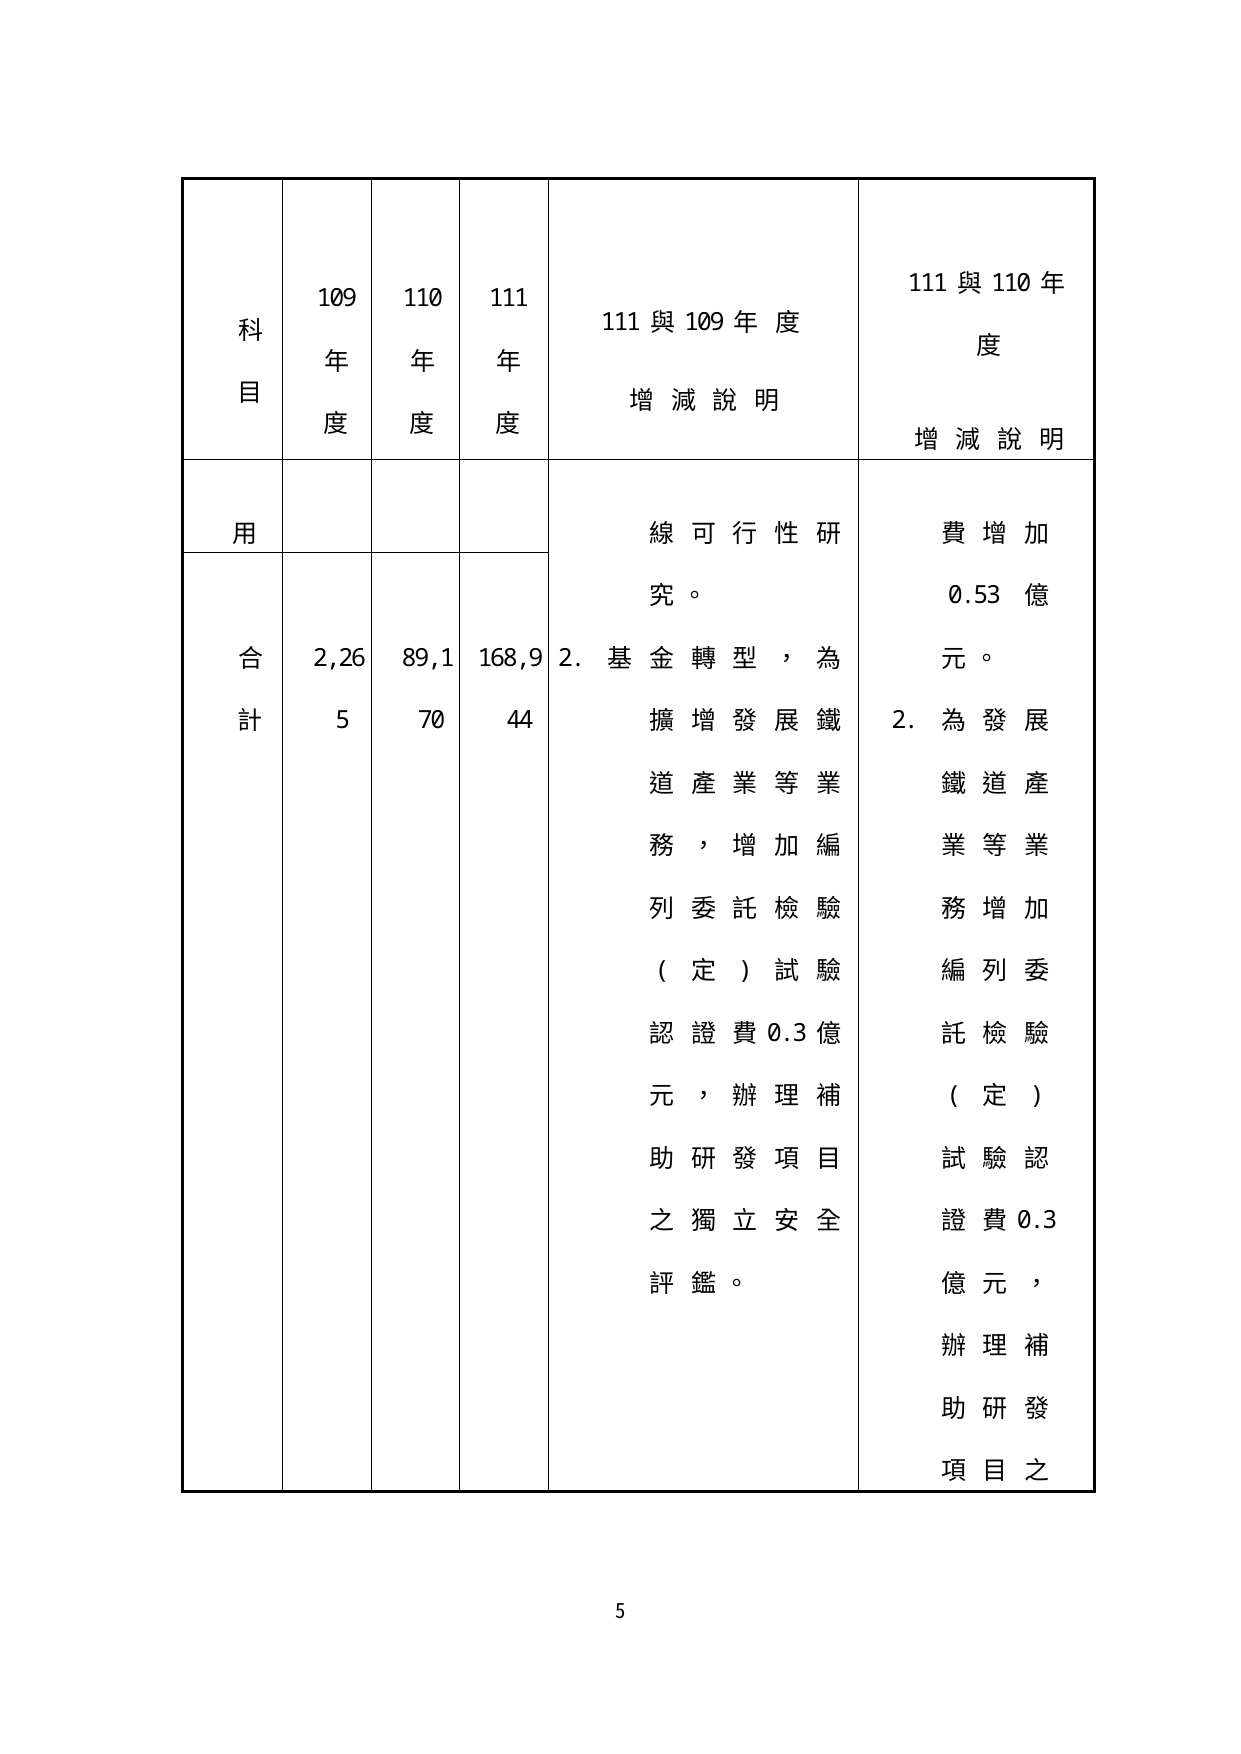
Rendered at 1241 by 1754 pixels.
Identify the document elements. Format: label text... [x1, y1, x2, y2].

table_cell 合 計 [184, 553, 282, 1490]
table_header 科目 [184, 180, 282, 458]
table_header 109年度 [283, 180, 371, 458]
table_cell 168,944 [460, 553, 548, 1490]
table_cell [283, 460, 371, 552]
table_cell 用 [184, 460, 282, 552]
table_cell 111年度預算案數較109年度決算數增加1.67億元，主要原因如下： 基金轉型，為擴增推動鐵道運輸(鐵道路網規劃)業務，增加編列工程及管理諮詢服務費1.07億元，辦理鐵路新建或改建相關規劃、地方捷運系統(含輕軌)路網整體規劃或新闢路線可行性研究。 基金轉型，為擴增發展鐵道產業等業務，增加編列委託檢驗(定)試驗認證費0.3億元，辦理補助研發項目之獨立安全評鑑。 [549, 460, 858, 1490]
table_header 110年度 [372, 180, 459, 458]
table_cell [372, 460, 459, 552]
table_cell 89,170 [372, 553, 459, 1490]
table_header 111年度 [460, 180, 548, 458]
table_cell 111年度預算案數較110年度預算案數增加0.8億元，主要原因如下： 各計畫可行性及綜合規劃作業進入期中及期末報告階段，致工程及管理諮詢服務費增加0.53億元。 為發展鐵道產業等業務增加編列委託檢驗(定)試驗認證費0.3億元，辦理補助研發項目之獨立安全評鑑。 [859, 460, 1093, 1490]
table_header 111與109年度 增減說明 [549, 180, 858, 458]
table_cell [460, 460, 548, 552]
table_header 111與110年度 增減說明 [859, 180, 1093, 458]
table_cell 2,265 [283, 553, 371, 1490]
